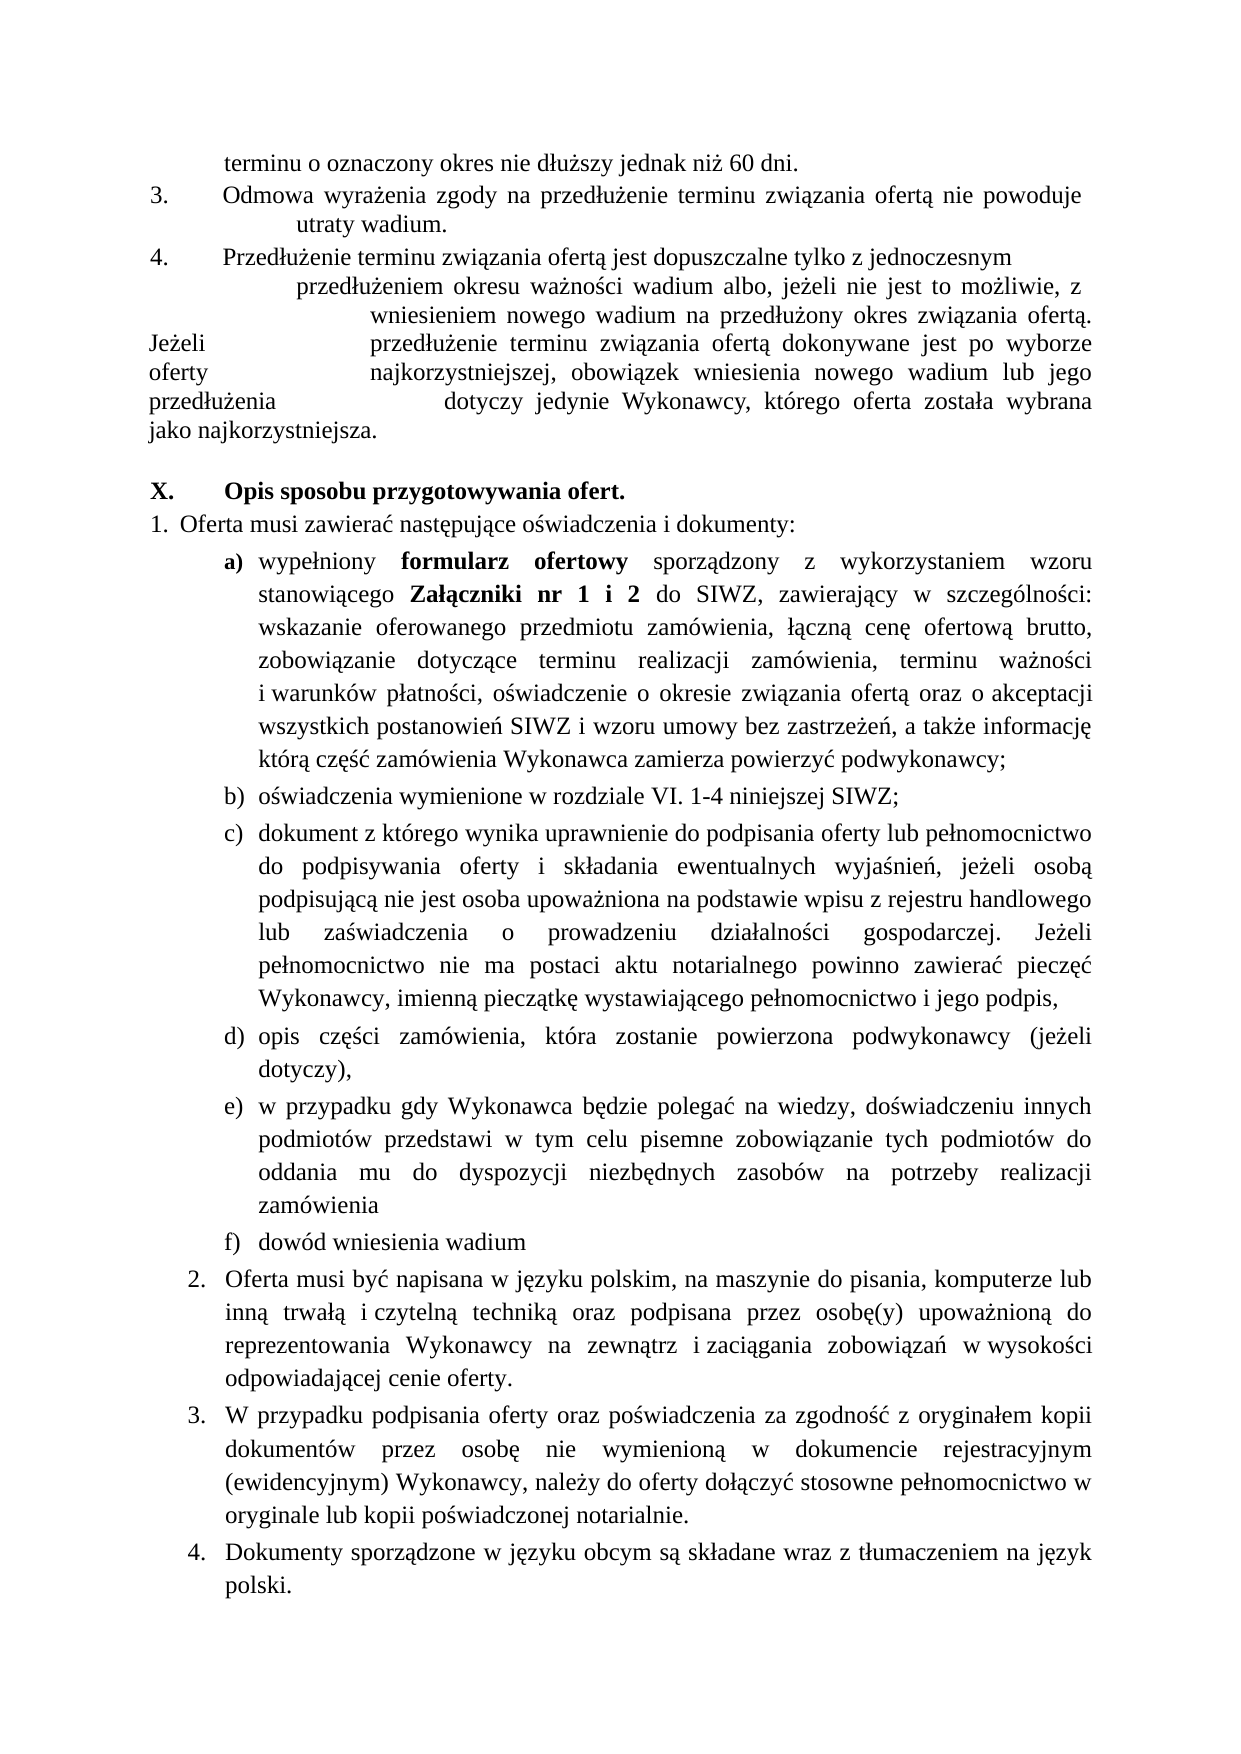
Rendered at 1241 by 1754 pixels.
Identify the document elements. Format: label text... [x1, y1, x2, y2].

list Dokumenty sporządzone w języku obcym są składane wraz z tłumaczeniem na język polski. [187, 1537, 1093, 1599]
list w przypadku gdy Wykonawca będzie polegać na wiedzy, doświadczeniu innych podmiotów przedstawi w tym celu pisemne zobowiązanie tych podmiotów do oddania mu do dyspozycji niezbędnych zasobów na potrzeby realizacji zamówienia [224, 1091, 1093, 1219]
list wypełniony formularz ofertowy sporządzony z wykorzystaniem wzoru stanowiącego Załączniki nr 1 i 2 do SIWZ, zawierający w szczególności: wskazanie oferowanego przedmiotu zamówienia, łączną cenę ofertową brutto, zobowiązanie dotyczące terminu realizacji zamówienia, terminu ważności i warunków płatności, oświadczenie o okresie związania ofertą oraz o akceptacji wszystkich postanowień SIWZ i wzoru umowy bez zastrzeżeń, a także informację którą część zamówienia Wykonawca zamierza powierzyć podwykonawcy; [224, 546, 1093, 773]
list dowód wniesienia wadium [224, 1227, 1093, 1256]
text 4. Przedłużenie terminu związania ofertą jest dopuszczalne tylko z jednoczesnym przedłużeniem okresu ważności wadium albo, jeżeli nie jest to możliwie, z wniesieniem nowego wadium na przedłużony okres związania ofertą. Jeżeli przedłużenie terminu związania ofertą dokonywane jest po wyborze oferty najkorzystniejszej, obowiązek wniesienia nowego wadium lub jego przedłużenia dotyczy jedynie Wykonawcy, którego oferta została wybrana jako najkorzystniejsza. [148, 242, 1093, 443]
text X. Opis sposobu przygotowywania ofert. [150, 476, 1093, 504]
text terminu o oznaczony okres nie dłuższy jednak niż 60 dni. [150, 148, 1093, 176]
list Oferta musi zawierać następujące oświadczenia i dokumenty: [150, 509, 1093, 537]
list Oferta musi być napisana w języku polskim, na maszynie do pisania, komputerze lub inną trwałą i czytelną techniką oraz podpisana przez osobę(y) upoważnioną do reprezentowania Wykonawcy na zewnątrz i zaciągania zobowiązań w wysokości odpowiadającej cenie oferty. [187, 1264, 1093, 1392]
list W przypadku podpisania oferty oraz poświadczenia za zgodność z oryginałem kopii dokumentów przez osobę nie wymienioną w dokumencie rejestracyjnym (ewidencyjnym) Wykonawcy, należy do oferty dołączyć stosowne pełnomocnictwo w oryginale lub kopii poświadczonej notarialnie. [187, 1401, 1093, 1528]
text 3. Odmowa wyrażenia zgody na przedłużenie terminu związania ofertą nie powoduje utraty wadium. [148, 181, 1093, 238]
list dokument z którego wynika uprawnienie do podpisania oferty lub pełnomocnictwo do podpisywania oferty i składania ewentualnych wyjaśnień, jeżeli osobą podpisującą nie jest osoba upoważniona na podstawie wpisu z rejestru handlowego lub zaświadczenia o prowadzeniu działalności gospodarczej. Jeżeli pełnomocnictwo nie ma postaci aktu notarialnego powinno zawierać pieczęć Wykonawcy, imienną pieczątkę wystawiającego pełnomocnictwo i jego podpis, [224, 818, 1093, 1012]
list opis części zamówienia, która zostanie powierzona podwykonawcy (jeżeli dotyczy), [224, 1021, 1093, 1082]
list oświadczenia wymienione w rozdziale VI. 1-4 niniejszej SIWZ; [224, 781, 1093, 810]
